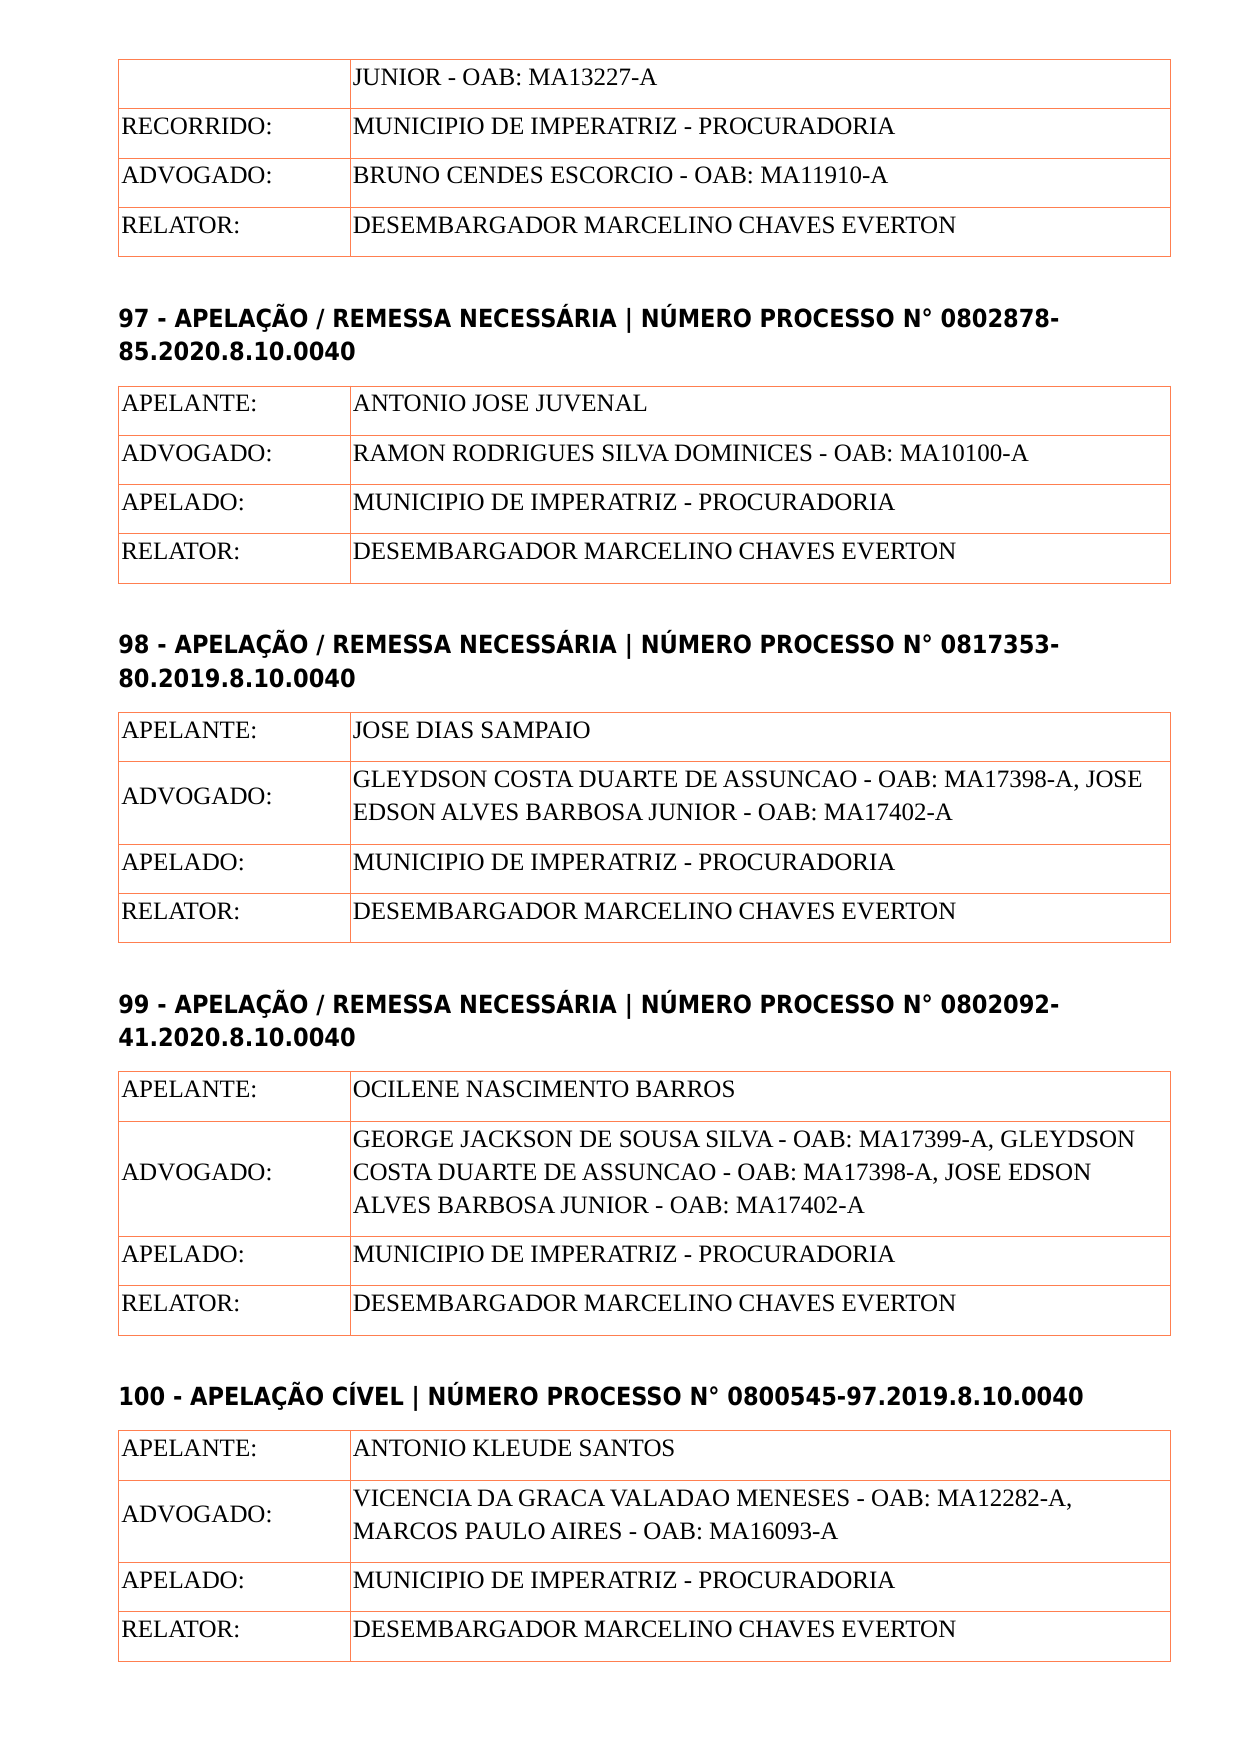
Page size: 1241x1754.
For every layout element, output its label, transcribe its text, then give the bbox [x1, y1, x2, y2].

table_cell APELADO: [119, 1563, 350, 1611]
table_header APELANTE: [119, 713, 350, 761]
table_header OCILENE NASCIMENTO BARROS [351, 1072, 1170, 1121]
text 99 - APELAÇÃO / REMESSA NECESSÁRIA | NÚMERO PROCESSO N° 0802092-41.2020.8.10.0040 [118, 990, 1181, 1052]
table_cell DESEMBARGADOR MARCELINO CHAVES EVERTON [351, 534, 1170, 583]
table_header APELANTE: [119, 1072, 350, 1121]
table_cell ADVOGADO: [119, 1481, 350, 1562]
table_cell ADVOGADO: [119, 762, 350, 843]
table_cell RECORRIDO: [119, 109, 350, 158]
text 98 - APELAÇÃO / REMESSA NECESSÁRIA | NÚMERO PROCESSO N° 0817353-80.2019.8.10.0040 [118, 630, 1181, 693]
table_cell APELADO: [119, 845, 350, 893]
table_cell RELATOR: [119, 1286, 350, 1334]
table_cell BRUNO CENDES ESCORCIO - OAB: MA11910-A [351, 159, 1170, 207]
table_cell APELADO: [119, 485, 350, 533]
table_cell RELATOR: [119, 208, 350, 256]
table_cell ADVOGADO: [119, 159, 350, 207]
table_cell GLEYDSON COSTA DUARTE DE ASSUNCAO - OAB: MA17398-A, JOSE EDSON ALVES BARBOSA JUNIOR - OAB: MA17402-A [351, 762, 1170, 843]
text 100 - APELAÇÃO CÍVEL | NÚMERO PROCESSO N° 0800545-97.2019.8.10.0040 [118, 1382, 1181, 1411]
table_cell RAMON RODRIGUES SILVA DOMINICES - OAB: MA10100-A [351, 436, 1170, 484]
table_cell JUNIOR - OAB: MA13227-A [351, 60, 1170, 108]
table_cell GEORGE JACKSON DE SOUSA SILVA - OAB: MA17399-A, GLEYDSON COSTA DUARTE DE ASSUNCAO - OAB: MA17398-A, JOSE EDSON ALVES BARBOSA JUNIOR - OAB: MA17402-A [351, 1122, 1170, 1236]
table_header ANTONIO JOSE JUVENAL [351, 387, 1170, 435]
table_cell DESEMBARGADOR MARCELINO CHAVES EVERTON [351, 1612, 1170, 1661]
table_cell DESEMBARGADOR MARCELINO CHAVES EVERTON [351, 208, 1170, 256]
table_cell MUNICIPIO DE IMPERATRIZ - PROCURADORIA [351, 1563, 1170, 1611]
table_header JOSE DIAS SAMPAIO [351, 713, 1170, 761]
table_header ANTONIO KLEUDE SANTOS [351, 1431, 1170, 1480]
table_header APELANTE: [119, 387, 350, 435]
table_cell VICENCIA DA GRACA VALADAO MENESES - OAB: MA12282-A, MARCOS PAULO AIRES - OAB: MA16093-A [351, 1481, 1170, 1562]
table_cell DESEMBARGADOR MARCELINO CHAVES EVERTON [351, 894, 1170, 942]
table_cell MUNICIPIO DE IMPERATRIZ - PROCURADORIA [351, 485, 1170, 533]
table_header APELANTE: [119, 1431, 350, 1480]
text 97 - APELAÇÃO / REMESSA NECESSÁRIA | NÚMERO PROCESSO N° 0802878-85.2020.8.10.0040 [118, 304, 1181, 367]
table_cell APELADO: [119, 1237, 350, 1285]
table_cell MUNICIPIO DE IMPERATRIZ - PROCURADORIA [351, 845, 1170, 893]
table_cell RELATOR: [119, 894, 350, 942]
table_cell RELATOR: [119, 534, 350, 583]
table_cell RELATOR: [119, 1612, 350, 1661]
table_cell ADVOGADO: [119, 436, 350, 484]
table_cell MUNICIPIO DE IMPERATRIZ - PROCURADORIA [351, 109, 1170, 158]
table_cell [119, 60, 350, 108]
table_cell MUNICIPIO DE IMPERATRIZ - PROCURADORIA [351, 1237, 1170, 1285]
table_cell ADVOGADO: [119, 1122, 350, 1236]
table_cell DESEMBARGADOR MARCELINO CHAVES EVERTON [351, 1286, 1170, 1334]
